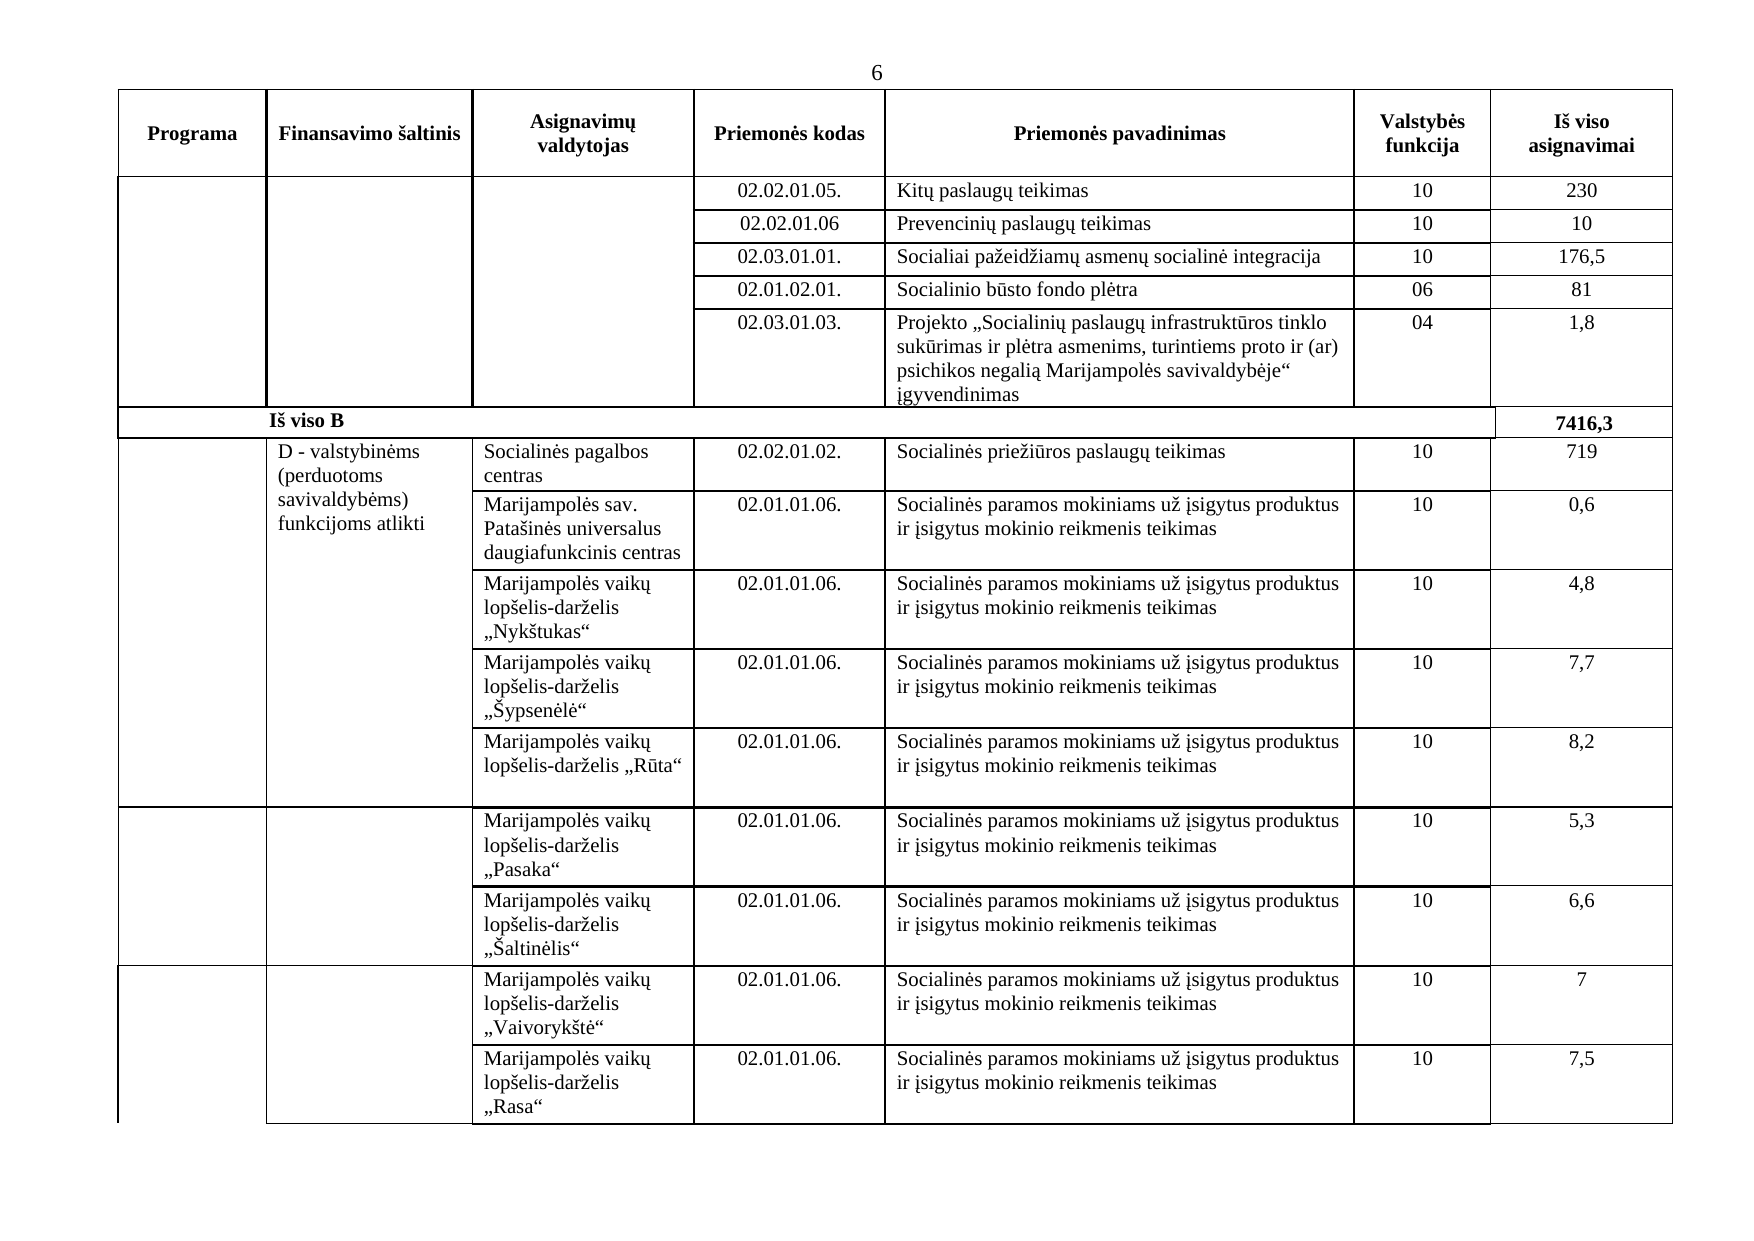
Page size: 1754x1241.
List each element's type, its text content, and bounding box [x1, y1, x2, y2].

table_cell Socialinės paramos mokiniams už įsigytus produktus ir įsigytus mokinio reikmenis teikimas [886, 1046, 1353, 1123]
table_cell Marijampolės vaikų lopšelis-darželis „Rasa“ [473, 1046, 693, 1123]
table_cell 02.01.02.01. [695, 277, 884, 307]
table_cell Socialinės paramos mokiniams už įsigytus produktus ir įsigytus mokinio reikmenis teikimas [886, 492, 1353, 569]
table_header Valstybės funkcija [1355, 90, 1490, 176]
table_cell [268, 242, 471, 275]
table_cell [474, 177, 693, 209]
table_cell [268, 275, 471, 307]
table_cell 02.01.01.06. [695, 571, 884, 648]
table_cell 02.02.01.05. [695, 177, 884, 209]
table_cell 0,6 [1491, 491, 1672, 569]
table_cell [267, 808, 472, 964]
table_cell 176,5 [1491, 243, 1672, 275]
table_cell Socialinės paramos mokiniams už įsigytus produktus ir įsigytus mokinio reikmenis teikimas [886, 650, 1353, 727]
table_cell [119, 308, 265, 406]
table_cell [119, 275, 265, 307]
table_cell Prevencinių paslaugų teikimas [886, 211, 1353, 242]
table_header Programa [119, 90, 265, 176]
table_cell [474, 275, 693, 307]
table_cell 02.01.01.06. [695, 809, 884, 885]
table_cell Projekto „Socialinių paslaugų infrastruktūros tinklo sukūrimas ir plėtra asmenims, turintiems proto ir (ar) psichikos negalią Marijampolės savivaldybėje“ įgyvendinimas [886, 310, 1353, 406]
table_cell [119, 966, 266, 1123]
table_header Finansavimo šaltinis [268, 90, 471, 176]
table_cell 5,3 [1491, 808, 1672, 885]
table_cell 10 [1355, 439, 1490, 490]
table_cell 02.01.01.06. [695, 888, 884, 964]
table_cell 230 [1491, 177, 1672, 209]
table_cell Socialinės paramos mokiniams už įsigytus produktus ir įsigytus mokinio reikmenis teikimas [886, 571, 1353, 648]
table_cell 10 [1355, 244, 1490, 275]
table_cell Iš viso B [119, 408, 1495, 437]
table_cell [474, 242, 693, 275]
table_cell [268, 308, 471, 406]
table_cell 10 [1355, 888, 1490, 964]
table_cell Marijampolės vaikų lopšelis-darželis „Nykštukas“ [473, 571, 693, 648]
table_cell 7416,3 [1496, 407, 1672, 437]
table_cell Socialiai pažeidžiamų asmenų socialinė integracija [886, 244, 1353, 275]
table_cell 02.01.01.06. [695, 1046, 884, 1123]
table_header Priemonės kodas [695, 90, 884, 176]
table_cell [474, 209, 693, 242]
table_cell 719 [1491, 438, 1672, 490]
table_cell [268, 209, 471, 242]
table_cell 02.01.01.06. [695, 967, 884, 1043]
table_cell 02.03.01.03. [695, 310, 884, 406]
table_cell 04 [1355, 310, 1490, 406]
table_cell Kitų paslaugų teikimas [886, 177, 1353, 209]
table_header Asignavimų valdytojas [474, 90, 693, 176]
table_cell 8,2 [1491, 728, 1672, 806]
table_cell 10 [1355, 650, 1490, 727]
table_cell Socialinės paramos mokiniams už įsigytus produktus ir įsigytus mokinio reikmenis teikimas [886, 809, 1353, 885]
table_cell 02.01.01.06. [695, 650, 884, 727]
table_cell Socialinės paramos mokiniams už įsigytus produktus ir įsigytus mokinio reikmenis teikimas [886, 888, 1353, 964]
table_cell D - valstybinėms (perduotoms savivaldybėms) funkcijoms atlikti [267, 439, 472, 806]
table_cell Marijampolės vaikų lopšelis-darželis „Vaivorykštė“ [473, 967, 693, 1043]
table_cell 10 [1355, 177, 1490, 209]
table_cell 81 [1491, 276, 1672, 307]
table_cell Marijampolės vaikų lopšelis-darželis „Šaltinėlis“ [473, 888, 693, 964]
table_header Iš viso asignavimai [1491, 90, 1672, 176]
table_cell [268, 177, 471, 209]
table_cell 02.01.01.06. [695, 492, 884, 569]
table_cell 10 [1355, 729, 1490, 806]
table_cell Socialinės paramos mokiniams už įsigytus produktus ir įsigytus mokinio reikmenis teikimas [886, 729, 1353, 806]
table_cell Marijampolės vaikų lopšelis-darželis „Rūta“ [473, 729, 693, 806]
table_cell 02.02.01.06 [695, 211, 884, 242]
table_cell 10 [1355, 1046, 1490, 1123]
table_cell 10 [1355, 492, 1490, 569]
table_cell [119, 209, 265, 275]
table_cell [474, 308, 693, 406]
table_cell 10 [1491, 210, 1672, 242]
table_cell Marijampolės vaikų lopšelis-darželis „Šypsenėlė“ [473, 650, 693, 727]
table_cell [119, 177, 265, 209]
table_cell Socialinės pagalbos centras [473, 439, 693, 490]
table_cell [119, 808, 266, 964]
table_cell Socialinės priežiūros paslaugų teikimas [886, 439, 1353, 490]
table_cell 02.03.01.01. [695, 244, 884, 275]
table_cell Marijampolės sav. Patašinės universalus daugiafunkcinis centras [473, 492, 693, 569]
table_cell 02.02.01.02. [695, 439, 884, 490]
table_cell 02.01.01.06. [695, 729, 884, 806]
table_cell [267, 966, 472, 1123]
table_cell Marijampolės vaikų lopšelis-darželis „Pasaka“ [473, 809, 693, 885]
table_cell 10 [1355, 809, 1490, 885]
table_cell 10 [1355, 571, 1490, 648]
table_cell 06 [1355, 277, 1490, 307]
table_cell 6,6 [1491, 886, 1672, 964]
table_header Priemonės pavadinimas [886, 90, 1353, 176]
table_cell Socialinio būsto fondo plėtra [886, 277, 1353, 307]
table_cell 1,8 [1491, 309, 1672, 406]
table_cell 7,5 [1491, 1045, 1672, 1123]
table_cell 7 [1491, 966, 1672, 1043]
table_cell 10 [1355, 967, 1490, 1043]
table_cell 4,8 [1491, 570, 1672, 648]
table_cell 10 [1355, 211, 1490, 242]
table_cell 7,7 [1491, 649, 1672, 727]
table_cell [119, 439, 266, 806]
table_cell Socialinės paramos mokiniams už įsigytus produktus ir įsigytus mokinio reikmenis teikimas [886, 967, 1353, 1043]
